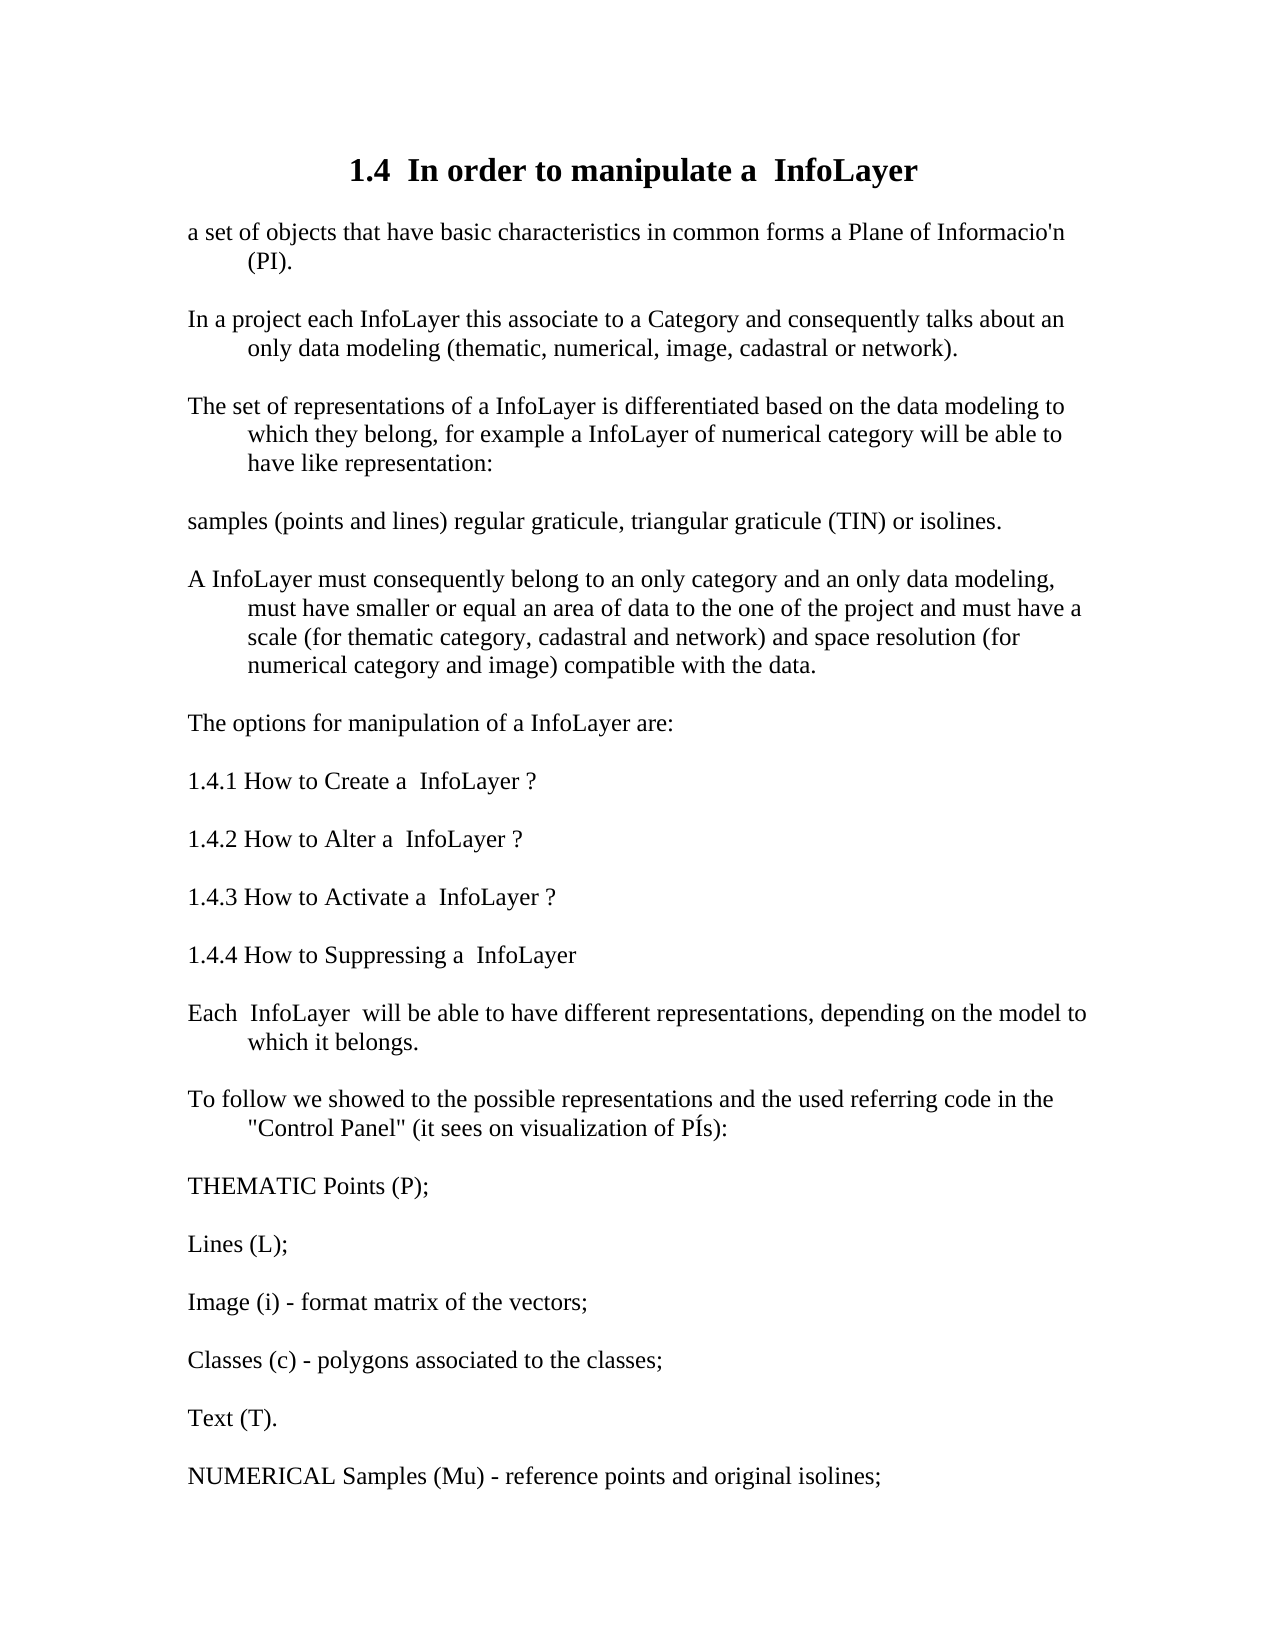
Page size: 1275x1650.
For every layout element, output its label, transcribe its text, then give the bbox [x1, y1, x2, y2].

subtitle The options for manipulation of a InfoLayer are: [187, 708, 1087, 737]
subtitle 1.4.2 How to Alter a InfoLayer ? [187, 824, 1087, 853]
subtitle A InfoLayer must consequently belong to an only category and an only data modeling, must have smaller or equal an area of data to the one of the project and must have a scale (for thematic category, cadastral and network) and space resolution (for numerical category and image) compatible with the data. [187, 564, 1087, 679]
subtitle The set of representations of a InfoLayer is differentiated based on the data modeling to which they belong, for example a InfoLayer of numerical category will be able to have like representation: [187, 391, 1087, 477]
subtitle 1.4 In order to manipulate a InfoLayer [187, 150, 1087, 188]
subtitle a set of objects that have basic characteristics in common forms a Plane of Informacio'n (PI). [187, 217, 1087, 275]
subtitle Classes (c) - polygons associated to the classes; [187, 1345, 1087, 1374]
subtitle THEMATIC Points (P); [187, 1171, 1087, 1200]
subtitle Text (T). [187, 1403, 1087, 1432]
subtitle Lines (L); [187, 1229, 1087, 1258]
subtitle samples (points and lines) regular graticule, triangular graticule (TIN) or isolines. [187, 506, 1087, 535]
subtitle In a project each InfoLayer this associate to a Category and consequently talks about an only data modeling (thematic, numerical, image, cadastral or network). [187, 304, 1087, 362]
subtitle Each InfoLayer will be able to have different representations, depending on the model to which it belongs. [187, 998, 1087, 1055]
subtitle Image (i) - format matrix of the vectors; [187, 1287, 1087, 1316]
subtitle 1.4.4 How to Suppressing a InfoLayer [187, 940, 1087, 969]
subtitle 1.4.1 How to Create a InfoLayer ? [187, 766, 1087, 795]
subtitle NUMERICAL Samples (Mu) - reference points and original isolines; [187, 1461, 1087, 1489]
subtitle 1.4.3 How to Activate a InfoLayer ? [187, 882, 1087, 911]
subtitle To follow we showed to the possible representations and the used referring code in the "Control Panel" (it sees on visualization of PÍs): [187, 1084, 1087, 1142]
